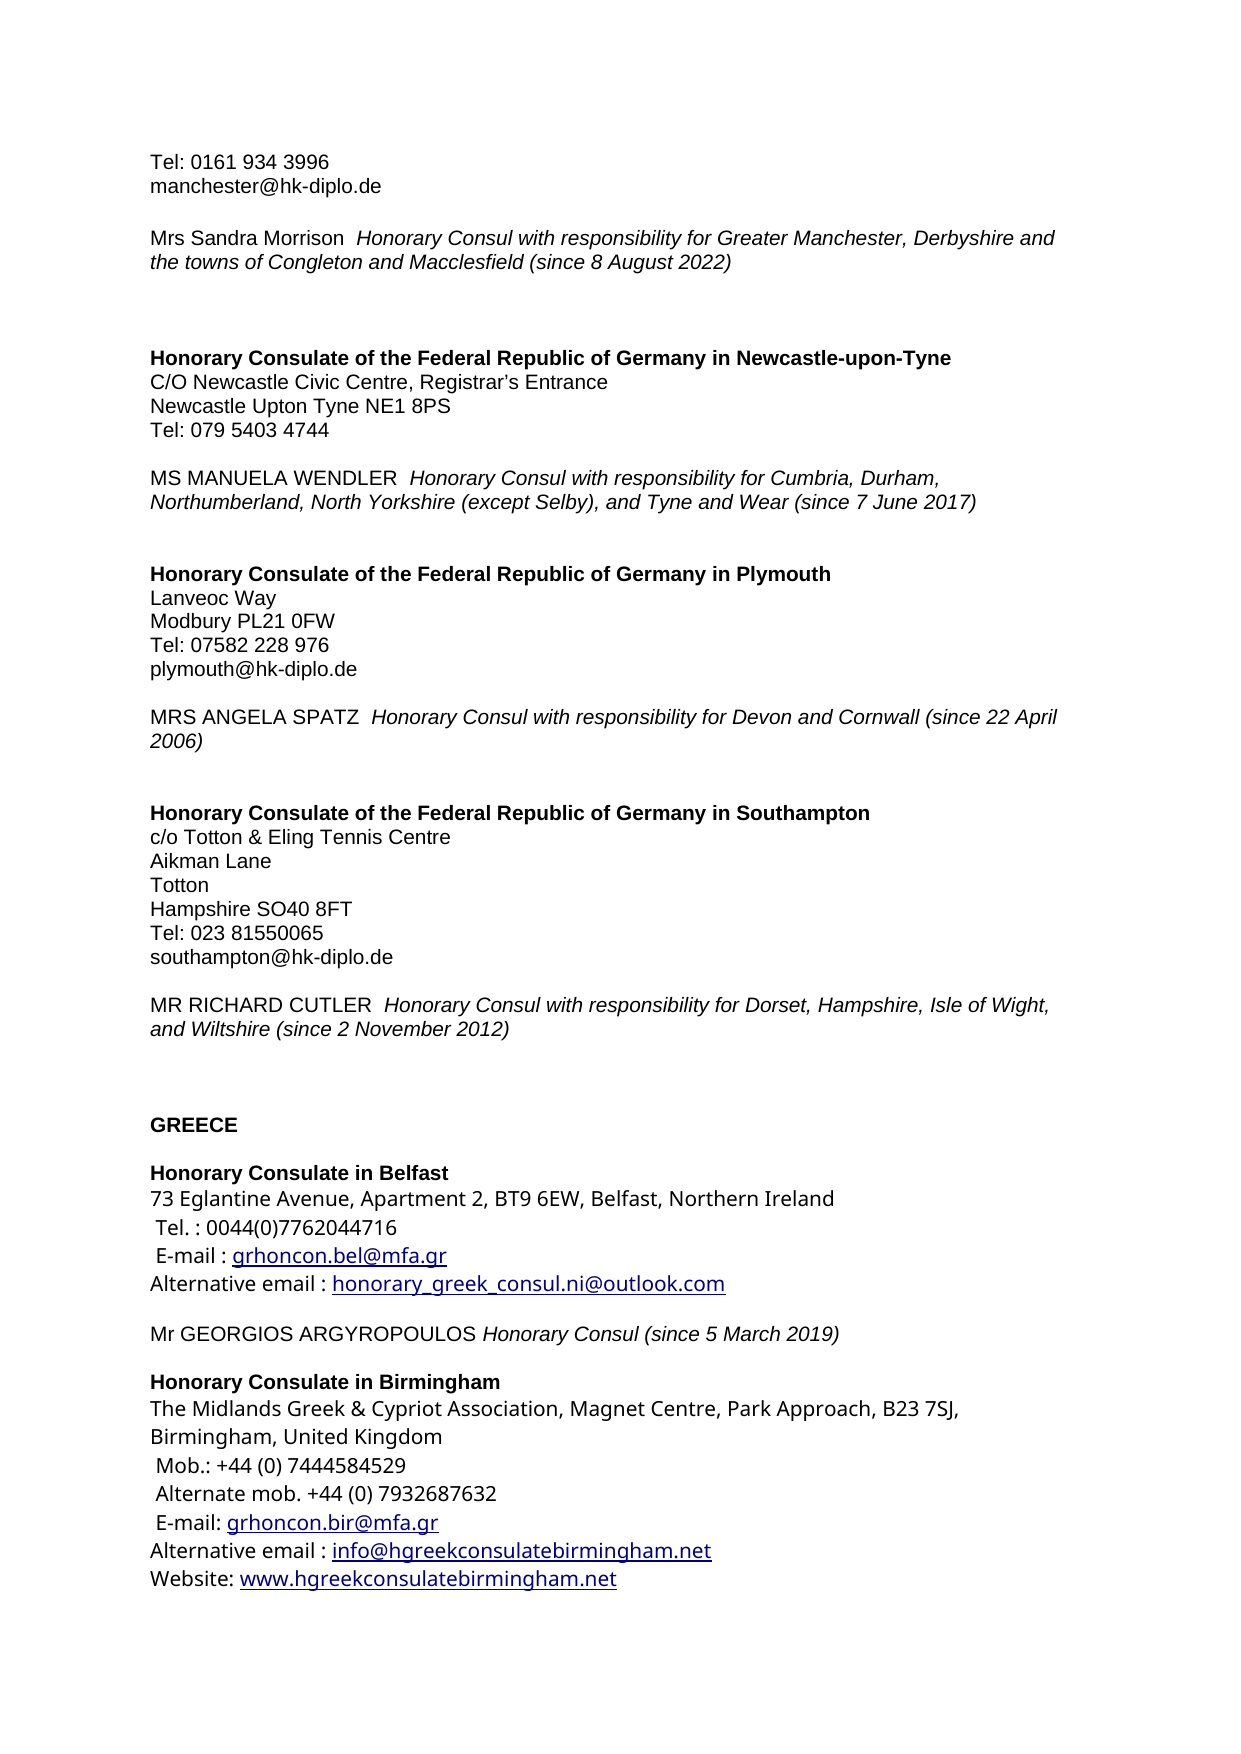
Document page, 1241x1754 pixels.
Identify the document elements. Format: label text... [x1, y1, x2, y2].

text MS MANUELA WENDLER Honorary Consul with responsibility for Cumbria, Durham, Northumberland, North Yorkshire (except Selby), and Tyne and Wear (since 7 June 2017) [150, 466, 1090, 513]
text Tel: 023 81550065 [150, 921, 1090, 945]
text MRS ANGELA SPATZ Honorary Consul with responsibility for Devon and Cornwall (since 22 April 2006) [150, 705, 1090, 753]
text plymouth@hk-diplo.de [150, 657, 1090, 681]
text Honorary Consulate of the Federal Republic of Germany in Plymouth [150, 561, 1090, 585]
text Hampshire SO40 8FT [150, 897, 1090, 921]
text Mrs Sandra Morrison Honorary Consul with responsibility for Greater Manchester, Derbyshire and the towns of Congleton and Macclesfield (since 8 August 2022) [150, 226, 1090, 274]
text c/o Totton & Eling Tennis Centre [150, 825, 1090, 849]
text Alternative email : honorary_greek_consul.ni@outlook.com [150, 1269, 1090, 1298]
text Tel: 0161 934 3996 [150, 150, 1090, 174]
text Aikman Lane [150, 849, 1090, 873]
text Tel: 079 5403 4744 [150, 418, 1090, 442]
text Mr GEORGIOS ARGYROPOULOS Honorary Consul (since 5 March 2019) [150, 1322, 1090, 1346]
text Tel: 07582 228 976 [150, 633, 1090, 657]
text Honorary Consulate of the Federal Republic of Germany in Southampton [150, 801, 1090, 825]
text C/O Newcastle Civic Centre, Registrar’s Entrance [150, 370, 1090, 394]
text southampton@hk-diplo.de [150, 945, 1090, 969]
text 73 Eglantine Avenue, Apartment 2, BT9 6EW, Belfast, Northern Ireland Tel. : 0044(0)7762044716 E-mail : grhoncon.bel@mfa.gr [150, 1184, 1090, 1269]
text Honorary Consulate of the Federal Republic of Germany in Newcastle-upon-Tyne [150, 346, 1090, 370]
text Lanveoc Way [150, 585, 1090, 609]
text Honorary Consulate in Belfast [150, 1160, 1090, 1184]
text Modbury PL21 0FW [150, 609, 1090, 633]
text Honorary Consulate in Birmingham [150, 1370, 1090, 1394]
text Alternative email : info@hgreekconsulatebirmingham.net Website: www.hgreekconsulatebirmingham.net [150, 1536, 1090, 1593]
text Newcastle Upton Tyne NE1 8PS [150, 394, 1090, 418]
text Totton [150, 873, 1090, 897]
text The Midlands Greek & Cypriot Association, Magnet Centre, Park Approach, B23 7SJ, Birmingham, United Kingdom Mob.: +44 (0) 7444584529 Alternate mob. +44 (0) 7932687632 E-mail: grhoncon.bir@mfa.gr [150, 1394, 1090, 1536]
text GREECE [150, 1112, 1090, 1136]
text MR RICHARD CUTLER Honorary Consul with responsibility for Dorset, Hampshire, Isle of Wight, and Wiltshire (since 2 November 2012) [150, 993, 1090, 1041]
text manchester@hk-diplo.de [150, 174, 1090, 198]
